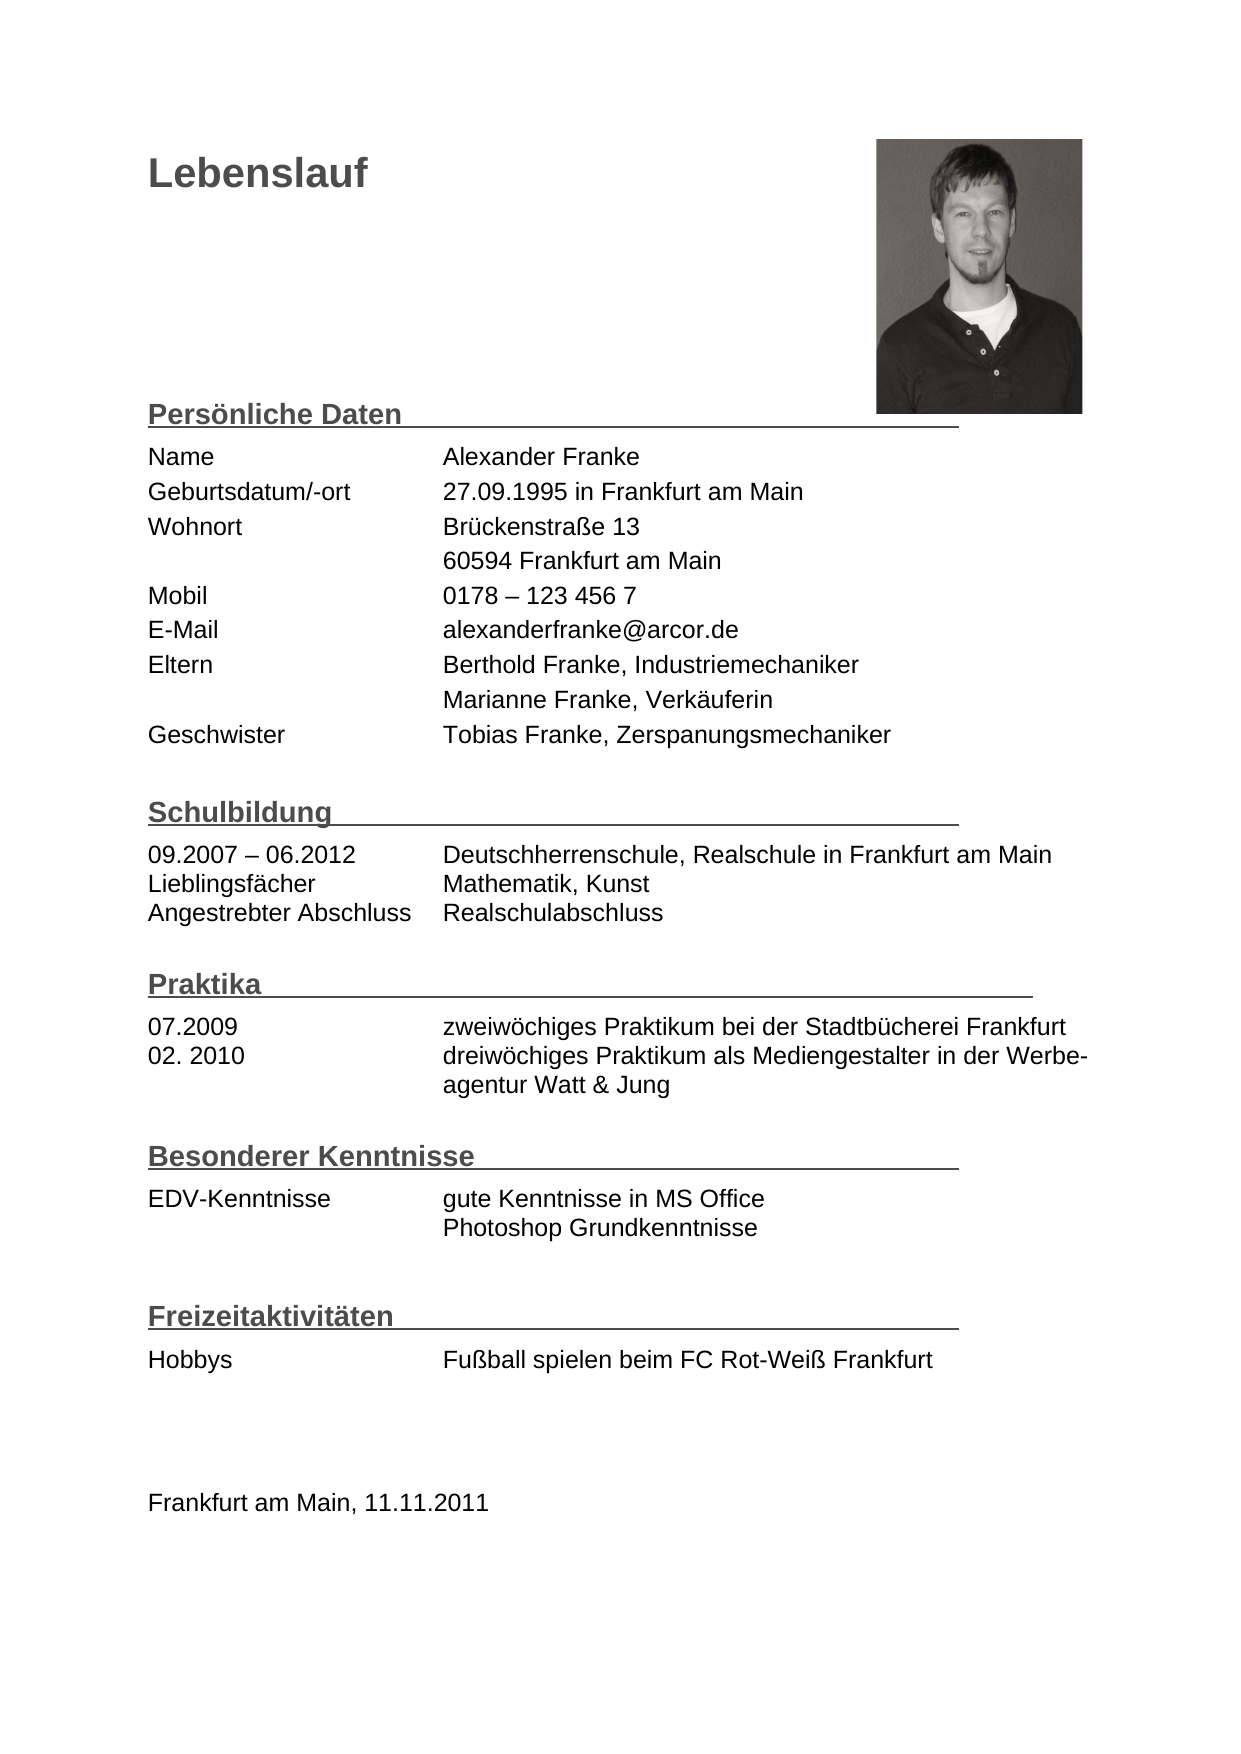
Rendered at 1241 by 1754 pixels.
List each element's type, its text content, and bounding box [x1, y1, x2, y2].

text Persönliche Daten [148, 397, 1092, 430]
subtitle Lebenslauf [148, 149, 876, 197]
text Geschwister Tobias Franke, Zerspanungsmechaniker [148, 719, 1092, 748]
text Lieblingsfächer Mathematik, Kunst Angestrebter Abschluss Realschulabschluss [148, 869, 1092, 926]
text Mobil 0178 – 123 456 7 [148, 581, 1092, 609]
text Praktika [148, 967, 1092, 1000]
text Geburtsdatum/-ort 27.09.1995 in Frankfurt am Main [148, 477, 1092, 506]
text Photoshop Grundkenntnisse [148, 1213, 1092, 1242]
text E-Mail alexanderfranke@arcor.de [148, 616, 1092, 644]
text EDV-Kenntnisse gute Kenntnisse in MS Office [148, 1184, 1092, 1213]
text Eltern Berthold Franke, Industriemechaniker [148, 650, 1092, 679]
text 09.2007 – 06.2012 Deutschherrenschule, Realschule in Frankfurt am Main [148, 840, 1092, 869]
text Hobbys Fußball spielen beim FC Rot-Weiß Frankfurt [148, 1344, 1092, 1373]
subtitle [1083, 149, 1092, 197]
text 07.2009 zweiwöchiges Praktikum bei der Stadtbücherei Frankfurt [148, 1012, 1092, 1041]
picture [876, 139, 1083, 414]
text 60594 Frankfurt am Main [148, 546, 1092, 575]
text Frankfurt am Main, 11.11.2011 [148, 1488, 1092, 1517]
text 02. 2010 dreiwöchiges Praktikum als Mediengestalter in der Werbe- agentur Watt & Jung [148, 1041, 1092, 1098]
text Freizeitaktivitäten [148, 1299, 1092, 1333]
text Wohnort Brückenstraße 13 [148, 511, 1092, 540]
text Marianne Franke, Verkäuferin [148, 685, 1092, 714]
text Name Alexander Franke [148, 442, 1092, 471]
text Besonderer Kenntnisse [148, 1139, 1092, 1172]
text Schulbildung [148, 795, 1092, 828]
